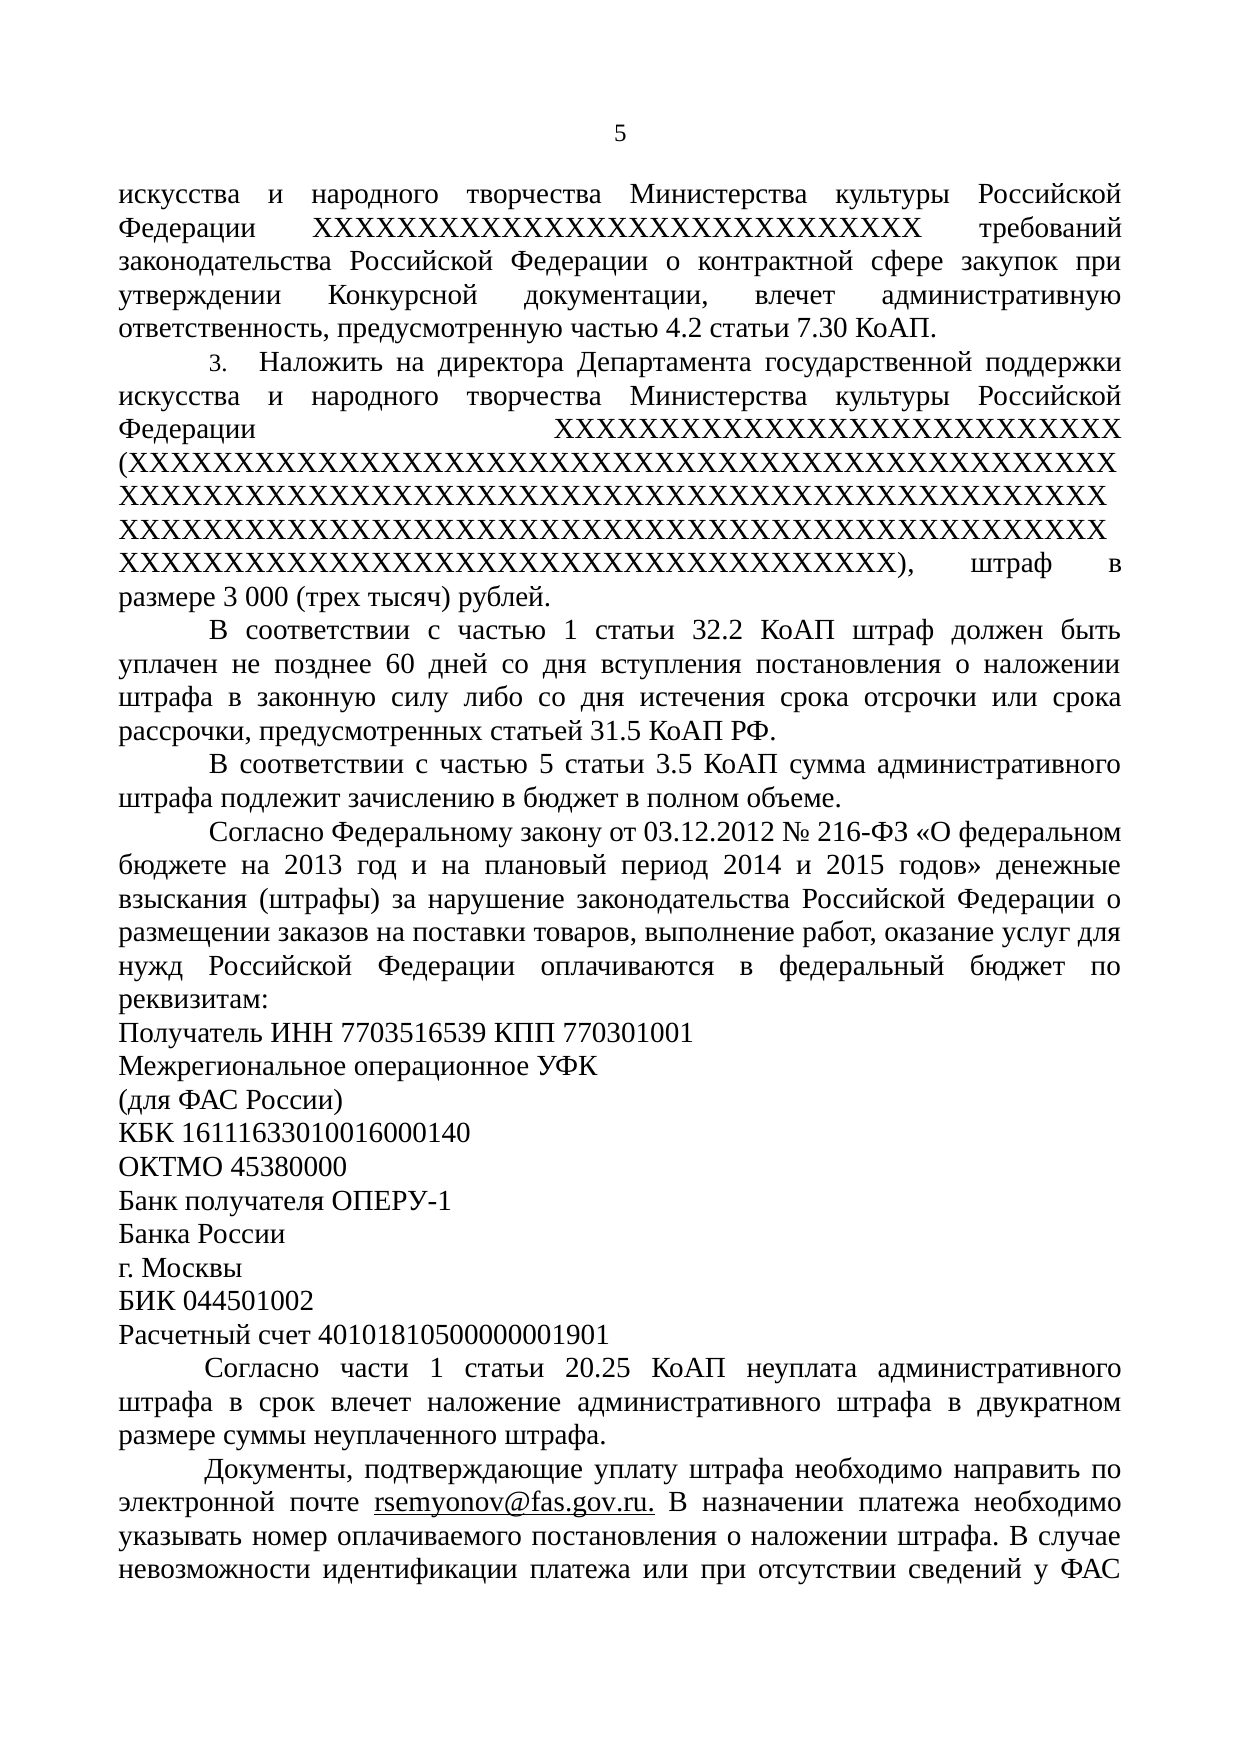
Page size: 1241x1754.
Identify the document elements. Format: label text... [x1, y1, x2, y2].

text (для ФАС России) [118, 1082, 1122, 1116]
text Документы, подтверждающие уплату штрафа необходимо направить по электронной почте rsemyonov@fas.gov.ru. В назначении платежа необходимо указывать номер оплачиваемого постановления о наложении штрафа. В случае невозможности идентификации платежа или при отсутствии сведений у ФАС [118, 1451, 1122, 1585]
text БИК 044501002 [118, 1283, 1122, 1317]
text Банк получателя ОПЕРУ-1 [118, 1183, 1122, 1216]
text 3. Наложить на директора Департамента государственной поддержки искусства и народного творчества Министерства культуры Российской Федерации XXXXXXXXXXXXXXXXXXXXXXXXXXX (XXXXXXXXXXXXXXXXXXXXXXXXXXXXXXXXXXXXXXXXXXXXXXXXXXXXXXXXXXXXXXXXXXXXXXXXXXXXXXXXXXXXXXXXXXXXXXXXXXXXXXXXXXXXXXXXXXXXXXXXXXXXXXXXXXXXXXXXXXXXXXXXXXXXXXXXXXXXXXXXXXXXXXXXXXXXXXXXXX), штраф в размере 3 000 (трех тысяч) рублей. [118, 344, 1122, 612]
text искусства и народного творчества Министерства культуры Российской Федерации XXXXXXXXXXXXXXXXXXXXXXXXXXXXX требований законодательства Российской Федерации о контрактной сфере закупок при утверждении Конкурсной документации, влечет административную ответственность, предусмотренную частью 4.2 статьи 7.30 КоАП. [118, 176, 1122, 344]
text Межрегиональное операционное УФК [118, 1048, 1122, 1082]
text Получатель ИНН 7703516539 КПП 770301001 [118, 1015, 1122, 1048]
text Согласно части 1 статьи 20.25 КоАП неуплата административного штрафа в срок влечет наложение административного штрафа в двукратном размере суммы неуплаченного штрафа. [118, 1350, 1122, 1451]
text Согласно Федеральному закону от 03.12.2012 № 216-ФЗ «О федеральном бюджете на 2013 год и на плановый период 2014 и 2015 годов» денежные взыскания (штрафы) за нарушение законодательства Российской Федерации о размещении заказов на поставки товаров, выполнение работ, оказание услуг для нужд Российской Федерации оплачиваются в федеральный бюджет по реквизитам: [118, 814, 1122, 1015]
text Расчетный счет 40101810500000001901 [118, 1317, 1122, 1350]
text В соответствии с частью 1 статьи 32.2 КоАП штраф должен быть уплачен не позднее 60 дней со дня вступления постановления о наложении штрафа в законную силу либо со дня истечения срока отсрочки или срока рассрочки, предусмотренных статьей 31.5 КоАП РФ. [118, 612, 1122, 747]
text ОКТМО 45380000 [118, 1149, 1122, 1183]
text В соответствии с частью 5 статьи 3.5 КоАП сумма административного штрафа подлежит зачислению в бюджет в полном объеме. [118, 747, 1122, 814]
text КБК 16111633010016000140 [118, 1116, 1122, 1149]
text Банка России [118, 1216, 1122, 1250]
text г. Москвы [118, 1250, 1122, 1283]
